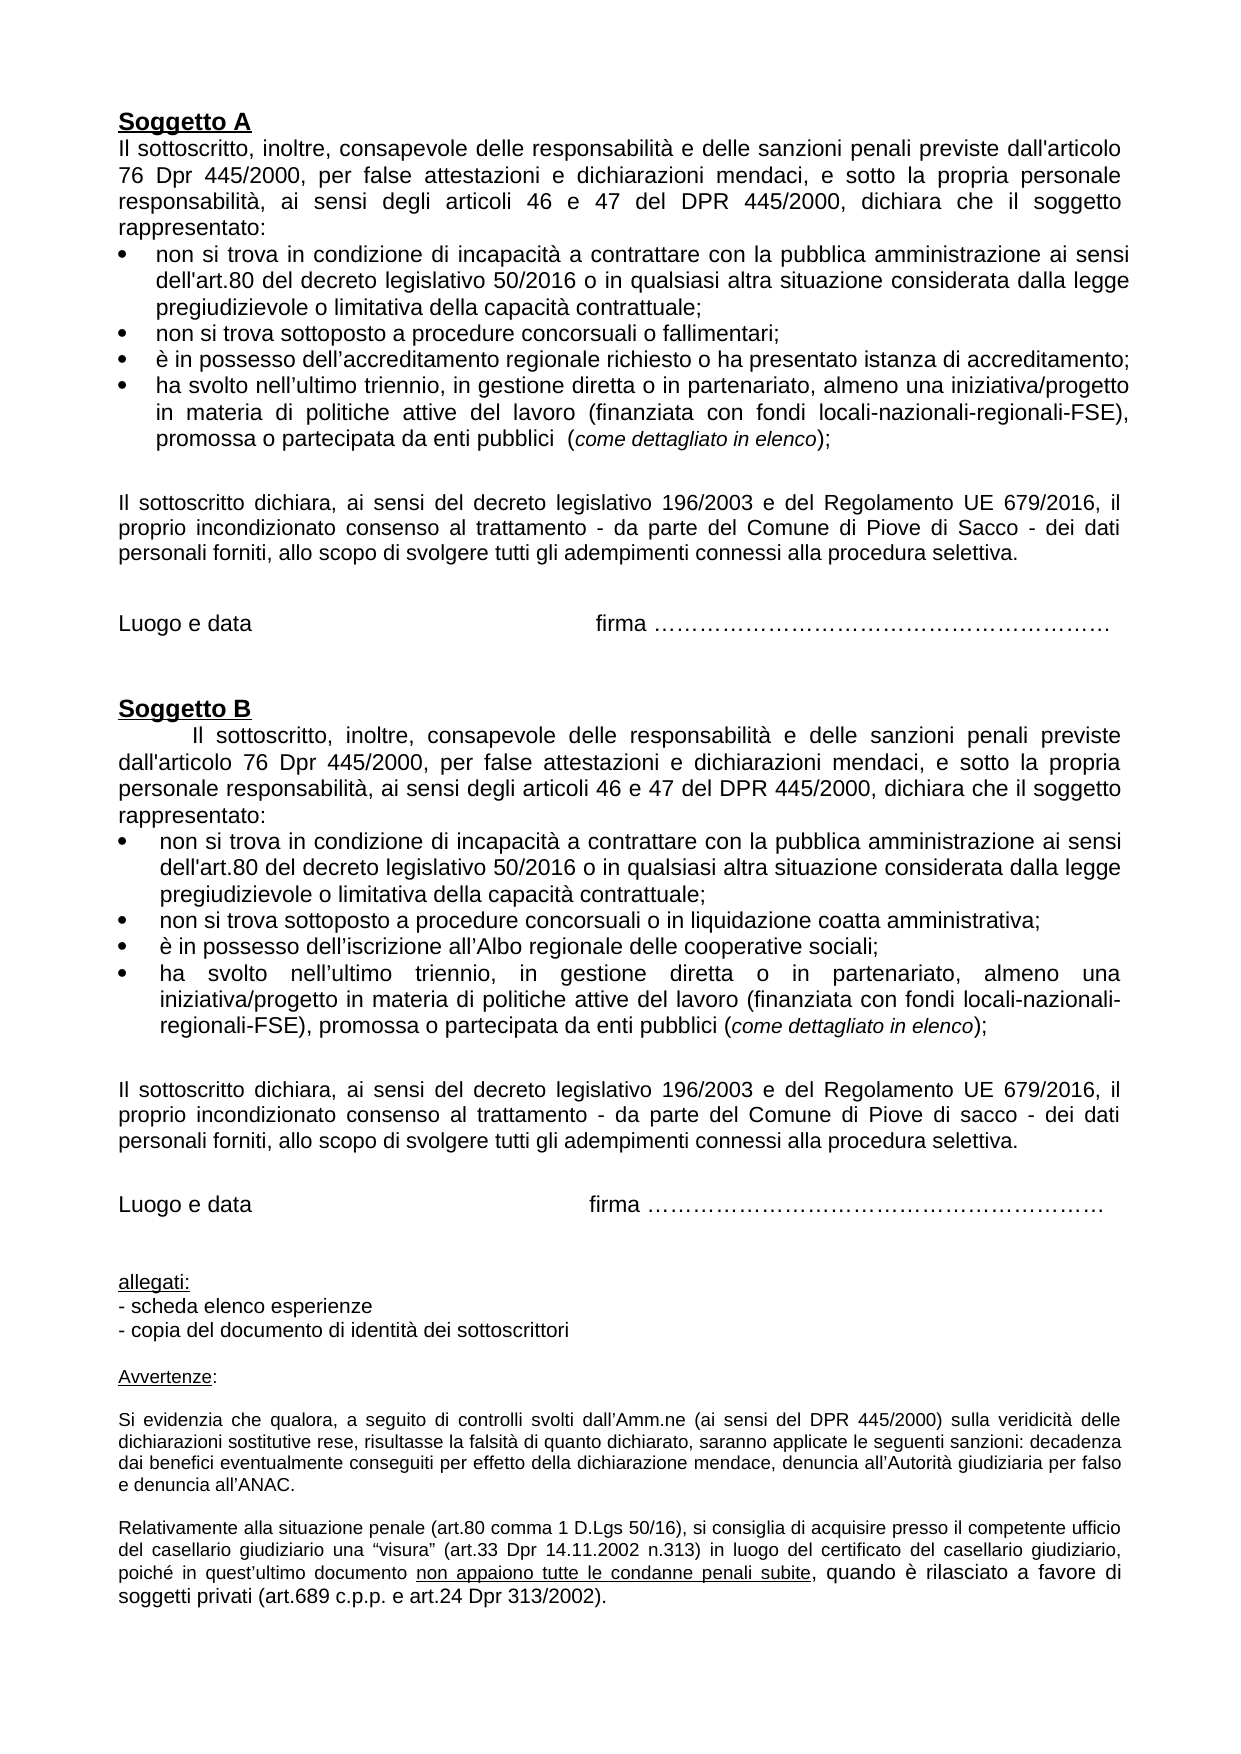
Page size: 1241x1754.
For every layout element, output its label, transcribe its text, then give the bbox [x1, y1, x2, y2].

text Relativamente alla situazione penale (art.80 comma 1 D.Lgs 50/16), si consiglia di acquisire presso il competente ufficio del casellario giudiziario una “visura” (art.33 Dpr 14.11.2002 n.313) in luogo del certificato del casellario giudiziario, poiché in quest’ultimo documento non appaiono tutte le condanne penali subite, quando è rilasciato a favore di soggetti privati (art.689 c.p.p. e art.24 Dpr 313/2002). [118, 1517, 1122, 1608]
text - copia del documento di identità dei sottoscrittori [118, 1318, 1122, 1342]
list ha svolto nell’ultimo triennio, in gestione diretta o in partenariato, almeno una iniziativa/progetto in materia di politiche attive del lavoro (finanziata con fondi locali-nazionali-regionali-FSE), promossa o partecipata da enti pubblici (come dettagliato in elenco); [118, 960, 1122, 1039]
text Il sottoscritto, inoltre, consapevole delle responsabilità e delle sanzioni penali previste dall'articolo 76 Dpr 445/2000, per false attestazioni e dichiarazioni mendaci, e sotto la propria personale responsabilità, ai sensi degli articoli 46 e 47 del DPR 445/2000, dichiara che il soggetto rappresentato: [118, 722, 1122, 828]
list è in possesso dell’iscrizione all’Albo regionale delle cooperative sociali; [118, 933, 1122, 960]
text - scheda elenco esperienze [118, 1294, 1122, 1318]
text Soggetto B [118, 694, 1130, 722]
text Il sottoscritto dichiara, ai sensi del decreto legislativo 196/2003 e del Regolamento UE 679/2016, il proprio incondizionato consenso al trattamento - da parte del Comune di Piove di Sacco - dei dati personali forniti, allo scopo di svolgere tutti gli adempimenti connessi alla procedura selettiva. [118, 490, 1122, 566]
text Luogo e data firma …………………………………………………… [118, 610, 1122, 636]
text Avvertenze: [118, 1366, 1122, 1387]
text Il sottoscritto dichiara, ai sensi del decreto legislativo 196/2003 e del Regolamento UE 679/2016, il proprio incondizionato consenso al trattamento - da parte del Comune di Piove di sacco - dei dati personali forniti, allo scopo di svolgere tutti gli adempimenti connessi alla procedura selettiva. [118, 1077, 1122, 1153]
text Il sottoscritto, inoltre, consapevole delle responsabilità e delle sanzioni penali previste dall'articolo 76 Dpr 445/2000, per false attestazioni e dichiarazioni mendaci, e sotto la propria personale responsabilità, ai sensi degli articoli 46 e 47 del DPR 445/2000, dichiara che il soggetto rappresentato: [118, 135, 1122, 241]
list ha svolto nell’ultimo triennio, in gestione diretta o in partenariato, almeno una iniziativa/progetto in materia di politiche attive del lavoro (finanziata con fondi locali-nazionali-regionali-FSE), promossa o partecipata da enti pubblici (come dettagliato in elenco); [118, 372, 1130, 452]
text Si evidenzia che qualora, a seguito di controlli svolti dall’Amm.ne (ai sensi del DPR 445/2000) sulla veridicità delle dichiarazioni sostitutive rese, risultasse la falsità di quanto dichiarato, saranno applicate le seguenti sanzioni: decadenza dai benefici eventualmente conseguiti per effetto della dichiarazione mendace, denuncia all’Autorità giudiziaria per falso e denuncia all’ANAC. [118, 1409, 1122, 1495]
list è in possesso dell’accreditamento regionale richiesto o ha presentato istanza di accreditamento; [118, 346, 1130, 372]
list non si trova in condizione di incapacità a contrattare con la pubblica amministrazione ai sensi dell'art.80 del decreto legislativo 50/2016 o in qualsiasi altra situazione considerata dalla legge pregiudizievole o limitativa della capacità contrattuale; [118, 241, 1130, 320]
text Soggetto A [118, 107, 1130, 135]
list non si trova in condizione di incapacità a contrattare con la pubblica amministrazione ai sensi dell'art.80 del decreto legislativo 50/2016 o in qualsiasi altra situazione considerata dalla legge pregiudizievole o limitativa della capacità contrattuale; [118, 828, 1122, 907]
text allegati: [118, 1270, 1122, 1294]
list non si trova sottoposto a procedure concorsuali o fallimentari; [118, 320, 1130, 346]
text Luogo e data firma …………………………………………………… [118, 1191, 1122, 1217]
list non si trova sottoposto a procedure concorsuali o in liquidazione coatta amministrativa; [118, 907, 1122, 933]
